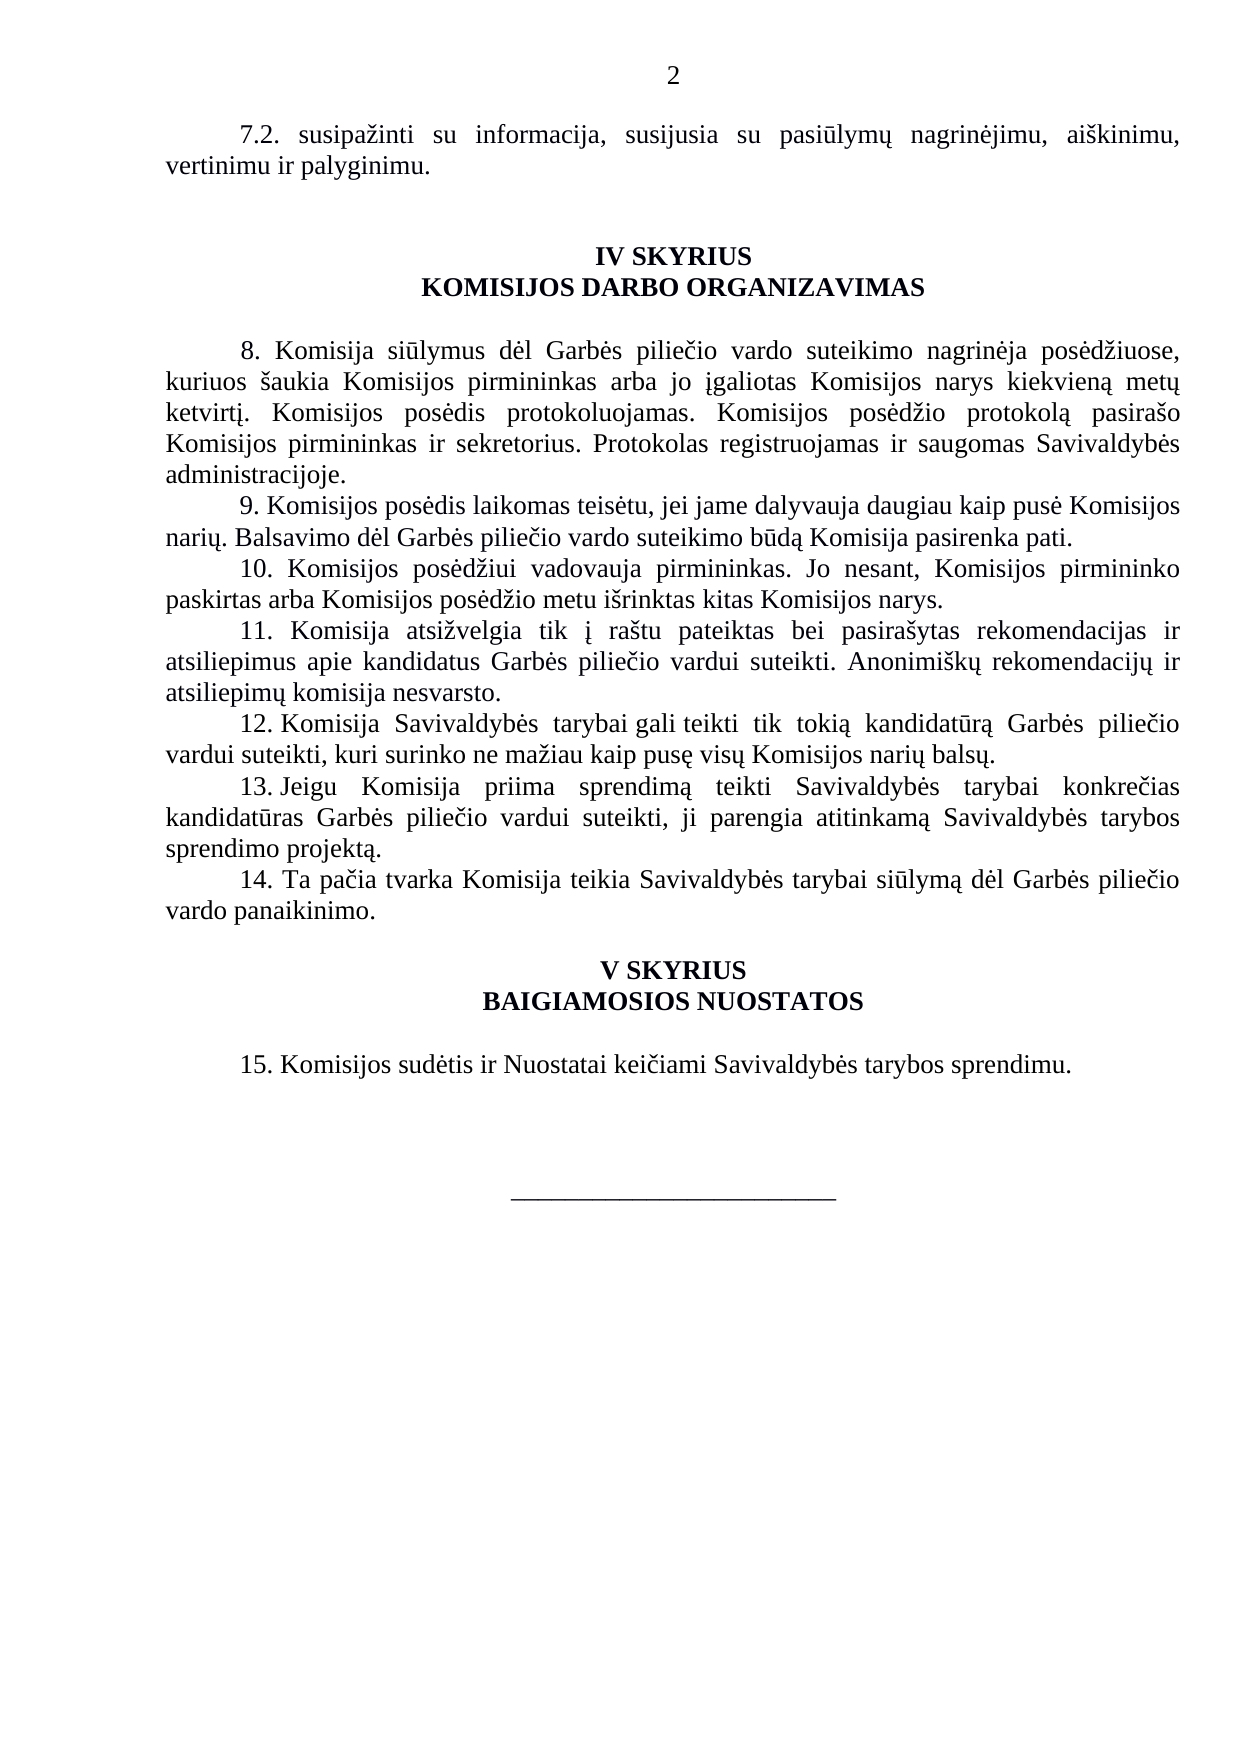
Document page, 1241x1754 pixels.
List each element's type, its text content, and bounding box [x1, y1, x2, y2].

text 10. Komisijos posėdžiui vadovauja pirmininkas. Jo nesant, Komisijos pirmininko paskirtas arba Komisijos posėdžio metu išrinktas kitas Komisijos narys. [165, 552, 1181, 614]
text 11. Komisija atsižvelgia tik į raštu pateiktas bei pasirašytas rekomendacijas ir atsiliepimus apie kandidatus Garbės piliečio vardui suteikti. Anonimiškų rekomendacijų ir atsiliepimų komisija nesvarsto. [165, 614, 1181, 707]
text 8. Komisija siūlymus dėl Garbės piliečio vardo suteikimo nagrinėja posėdžiuose, kuriuos šaukia Komisijos pirmininkas arba jo įgaliotas Komisijos narys kiekvieną metų ketvirtį. Komisijos posėdis protokoluojamas. Komisijos posėdžio protokolą pasirašo Komisijos pirmininkas ir sekretorius. Protokolas registruojamas ir saugomas Savivaldybės administracijoje. [165, 334, 1181, 489]
text ________________________ [165, 1172, 1181, 1203]
text 9. Komisijos posėdis laikomas teisėtu, jei jame dalyvauja daugiau kaip pusė Komisijos narių. Balsavimo dėl Garbės piliečio vardo suteikimo būdą Komisija pasirenka pati. [165, 489, 1181, 552]
text IV SKYRIUS [165, 240, 1181, 271]
text KOMISIJOS DARBO ORGANIZAVIMAS [165, 271, 1181, 303]
text BAIGIAMOSIOS NUOSTATOS [165, 985, 1181, 1017]
text 7.2. susipažinti su informacija, susijusia su pasiūlymų nagrinėjimu, aiškinimu, vertinimu ir palyginimu. [165, 118, 1181, 180]
text 15. Komisijos sudėtis ir Nuostatai keičiami Savivaldybės tarybos sprendimu. [165, 1048, 1181, 1079]
text 13. Jeigu Komisija priima sprendimą teikti Savivaldybės tarybai konkrečias kandidatūras Garbės piliečio vardui suteikti, ji parengia atitinkamą Savivaldybės tarybos sprendimo projektą. [165, 770, 1181, 863]
text V SKYRIUS [165, 954, 1181, 985]
text 14. Ta pačia tvarka Komisija teikia Savivaldybės tarybai siūlymą dėl Garbės piliečio vardo panaikinimo. [165, 863, 1181, 926]
text 12. Komisija Savivaldybės tarybai gali teikti tik tokią kandidatūrą Garbės piliečio vardui suteikti, kuri surinko ne mažiau kaip pusę visų Komisijos narių balsų. [165, 707, 1181, 770]
